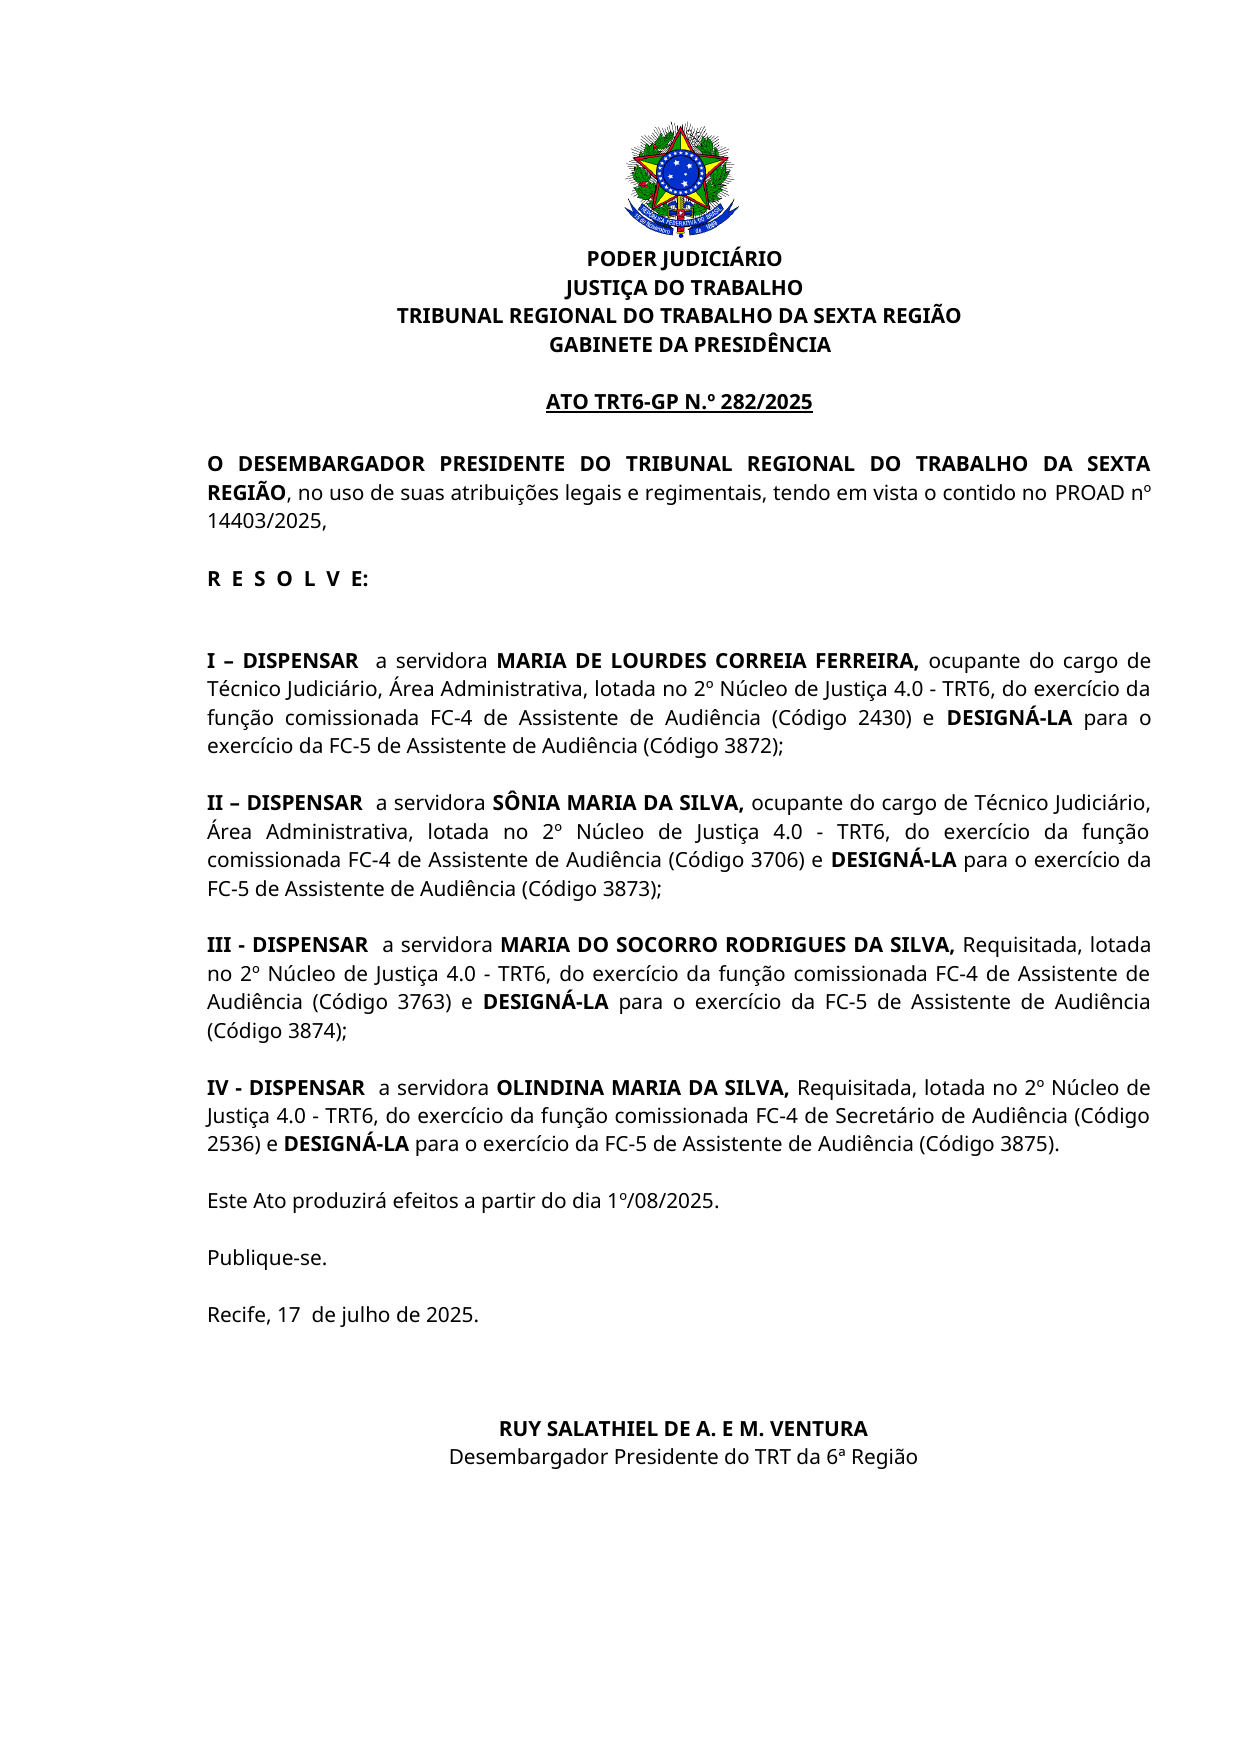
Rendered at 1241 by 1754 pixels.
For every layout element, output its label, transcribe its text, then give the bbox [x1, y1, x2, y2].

picture [618, 118, 742, 240]
text IV - DISPENSAR a servidora OLINDINA MARIA DA SILVA, Requisitada, lotada no 2º Núcleo de Justiça 4.0 - TRT6, do exercício da função comissionada FC-4 de Secretário de Audiência (Código 2536) e DESIGNÁ-LA para o exercício da FC-5 de Assistente de Audiência (Código 3875). [207, 1073, 1152, 1158]
text PODER JUDICIÁRIO [207, 244, 1152, 273]
text II – DISPENSAR a servidora SÔNIA MARIA DA SILVA, ocupante do cargo de Técnico Judiciário, Área Administrativa, lotada no 2º Núcleo de Justiça 4.0 - TRT6, do exercício da função comissionada FC-4 de Assistente de Audiência (Código 3706) e DESIGNÁ-LA para o exercício da FC-5 de Assistente de Audiência (Código 3873); [207, 788, 1152, 902]
text Recife, 17 de julho de 2025. [207, 1300, 1137, 1329]
text III - DISPENSAR a servidora MARIA DO SOCORRO RODRIGUES DA SILVA, Requisitada, lotada no 2º Núcleo de Justiça 4.0 - TRT6, do exercício da função comissionada FC-4 de Assistente de Audiência (Código 3763) e DESIGNÁ-LA para o exercício da FC-5 de Assistente de Audiência (Código 3874); [207, 931, 1152, 1044]
text O DESEMBARGADOR PRESIDENTE DO TRIBUNAL REGIONAL DO TRABALHO DA SEXTA REGIÃO, no uso de suas atribuições legais e regimentais, tendo em vista o contido no PROAD nº 14403/2025, [207, 449, 1152, 535]
text I – DISPENSAR a servidora MARIA DE LOURDES CORREIA FERREIRA, ocupante do cargo de Técnico Judiciário, Área Administrativa, lotada no 2º Núcleo de Justiça 4.0 - TRT6, do exercício da função comissionada FC-4 de Assistente de Audiência (Código 2430) e DESIGNÁ-LA para o exercício da FC-5 de Assistente de Audiência (Código 3872); [207, 646, 1152, 759]
text GABINETE DA PRESIDÊNCIA [207, 330, 1152, 358]
text RUY SALATHIEL DE A. E M. VENTURA [207, 1414, 1160, 1442]
text JUSTIÇA DO TRABALHO [207, 273, 1152, 301]
text ATO TRT6-GP N.º 282/2025 [207, 387, 1152, 416]
text TRIBUNAL REGIONAL DO TRABALHO DA SEXTA REGIÃO [207, 301, 1152, 330]
text R E S O L V E: [207, 564, 1152, 592]
text Desembargador Presidente do TRT da 6ª Região [207, 1442, 1160, 1471]
text Publique-se. [207, 1243, 1152, 1272]
text Este Ato produzirá efeitos a partir do dia 1º/08/2025. [207, 1186, 1152, 1215]
